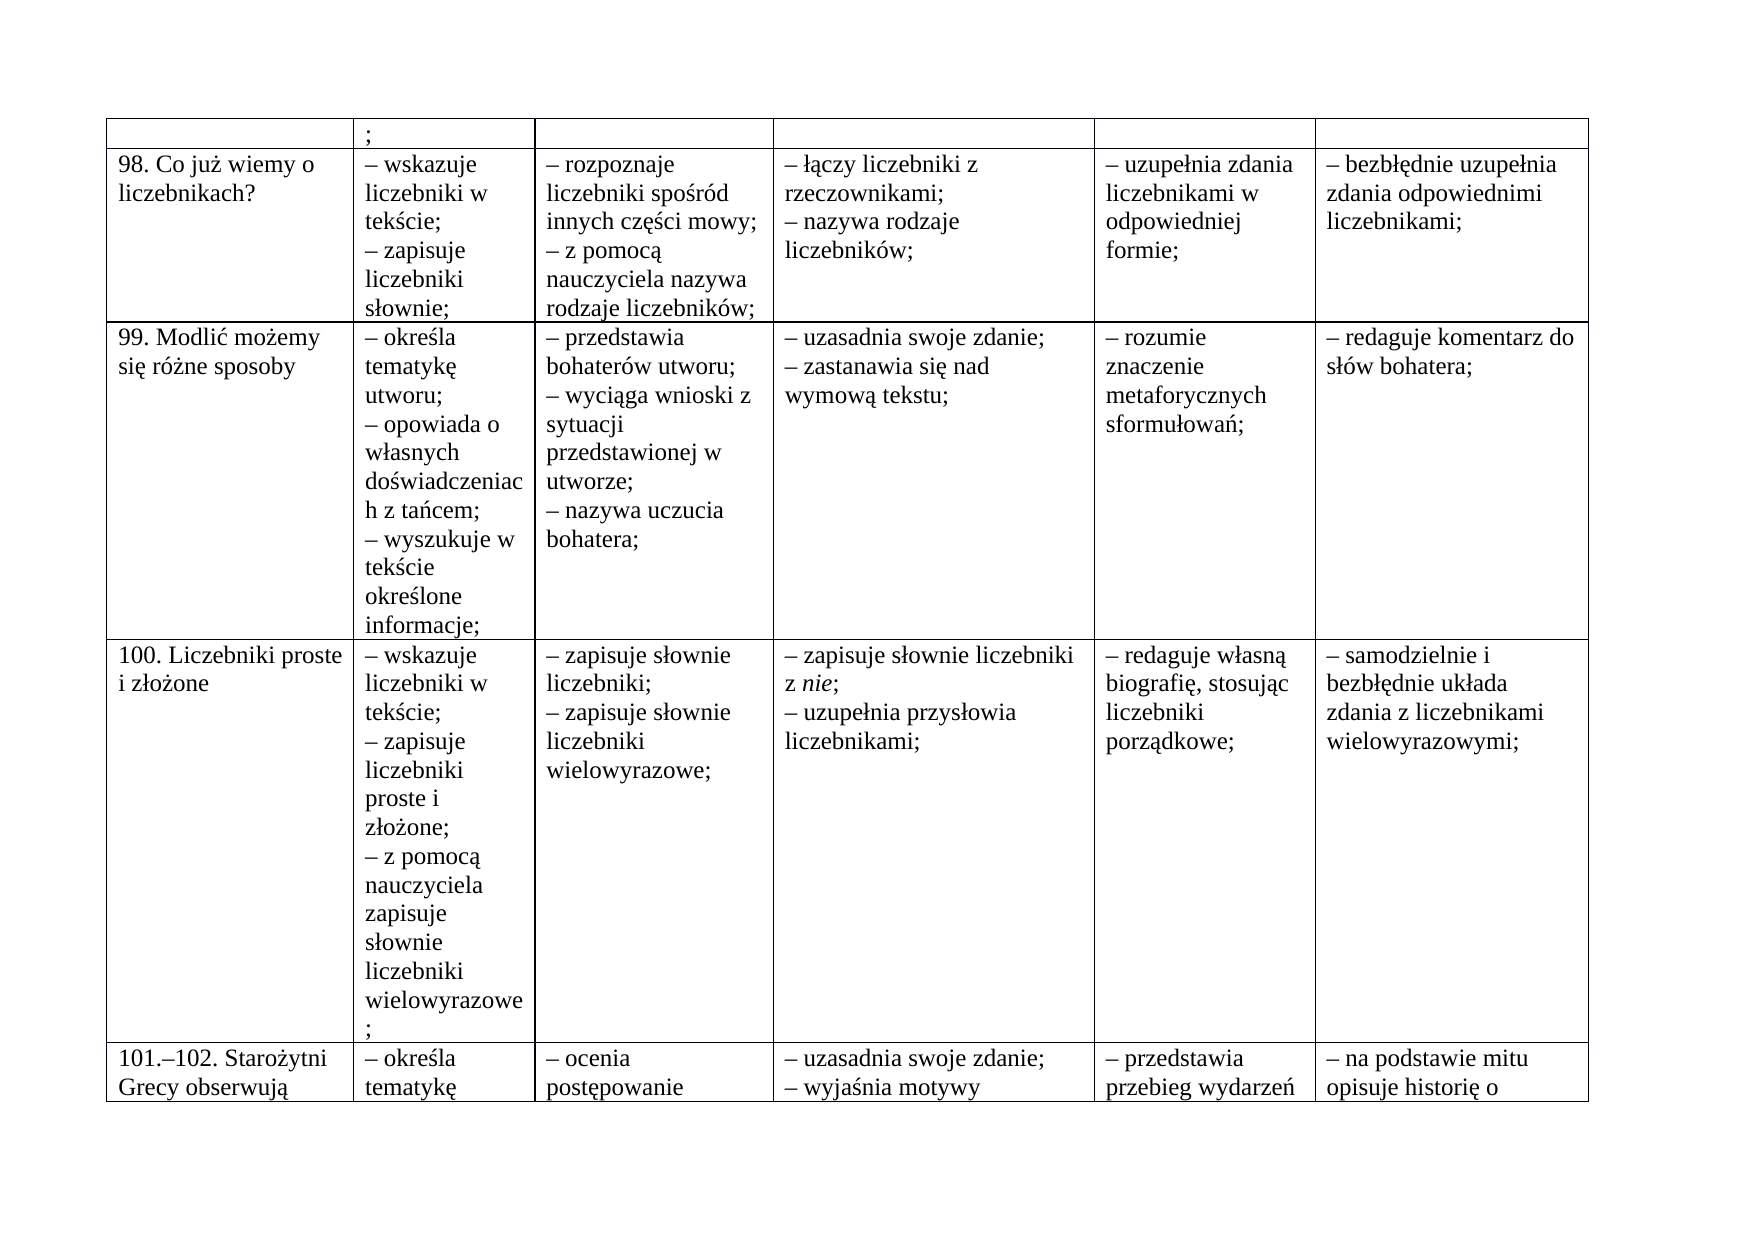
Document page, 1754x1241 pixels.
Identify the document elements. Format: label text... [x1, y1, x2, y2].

table_cell – wskazuje liczebniki w tekście; – zapisuje liczebniki słownie; [354, 149, 534, 321]
table_cell – określa tematykę utworu; – opowiada o własnych doświadczeniach z tańcem; – wyszukuje w tekście określone informacje; [354, 323, 534, 639]
table_cell – zapisuje słownie liczebniki; – zapisuje słownie liczebniki wielowyrazowe; [536, 640, 773, 1042]
table_cell – uzasadnia swoje zdanie; – zastanawia się nad wymową tekstu; [774, 323, 1094, 639]
table_cell – określa tematykę [354, 1043, 534, 1101]
table_cell [1095, 119, 1315, 148]
table_cell – rozpoznaje liczebniki spośród innych części mowy; – z pomocą nauczyciela nazywa rodzaje liczebników; [536, 149, 773, 321]
table_cell – wskazuje liczebniki w tekście; – zapisuje liczebniki proste i złożone; – z pomocą nauczyciela zapisuje słownie liczebniki wielowyrazowe; [354, 640, 534, 1042]
table_cell [536, 119, 773, 148]
table_cell – na podstawie mitu opisuje historię o [1316, 1043, 1588, 1101]
table_cell – ocenia postępowanie [536, 1043, 773, 1101]
table_cell – redaguje własną biografię, stosując liczebniki porządkowe; [1095, 640, 1315, 1042]
table_cell – przedstawia przebieg wydarzeń [1095, 1043, 1315, 1101]
table_cell 100. Liczebniki proste i złożone [107, 640, 353, 1042]
table_cell – rozumie znaczenie metaforycznych sformułowań; [1095, 323, 1315, 639]
table_cell – uzupełnia zdania liczebnikami w odpowiedniej formie; [1095, 149, 1315, 321]
table_cell 99. Modlić możemy się różne sposoby [107, 323, 353, 639]
table_cell – łączy liczebniki z rzeczownikami; – nazywa rodzaje liczebników; [774, 149, 1094, 321]
table_cell 101.–102. Starożytni Grecy obserwują [107, 1043, 353, 1101]
table_cell – zapisuje słownie liczebniki z nie; – uzupełnia przysłowia liczebnikami; [774, 640, 1094, 1042]
table_cell – samodzielnie i bezbłędnie układa zdania z liczebnikami wielowyrazowymi; [1316, 640, 1588, 1042]
table_cell ; [354, 119, 534, 148]
table_cell – bezbłędnie uzupełnia zdania odpowiednimi liczebnikami; [1316, 149, 1588, 321]
table_cell [774, 119, 1094, 148]
table_cell – uzasadnia swoje zdanie; – wyjaśnia motywy [774, 1043, 1094, 1101]
table_cell 98. Co już wiemy o liczebnikach? [107, 149, 353, 321]
table_cell – redaguje komentarz do słów bohatera; [1316, 323, 1588, 639]
table_cell [1316, 119, 1588, 148]
table_cell – przedstawia bohaterów utworu; – wyciąga wnioski z sytuacji przedstawionej w utworze; – nazywa uczucia bohatera; [536, 323, 773, 639]
table_cell [107, 119, 353, 148]
